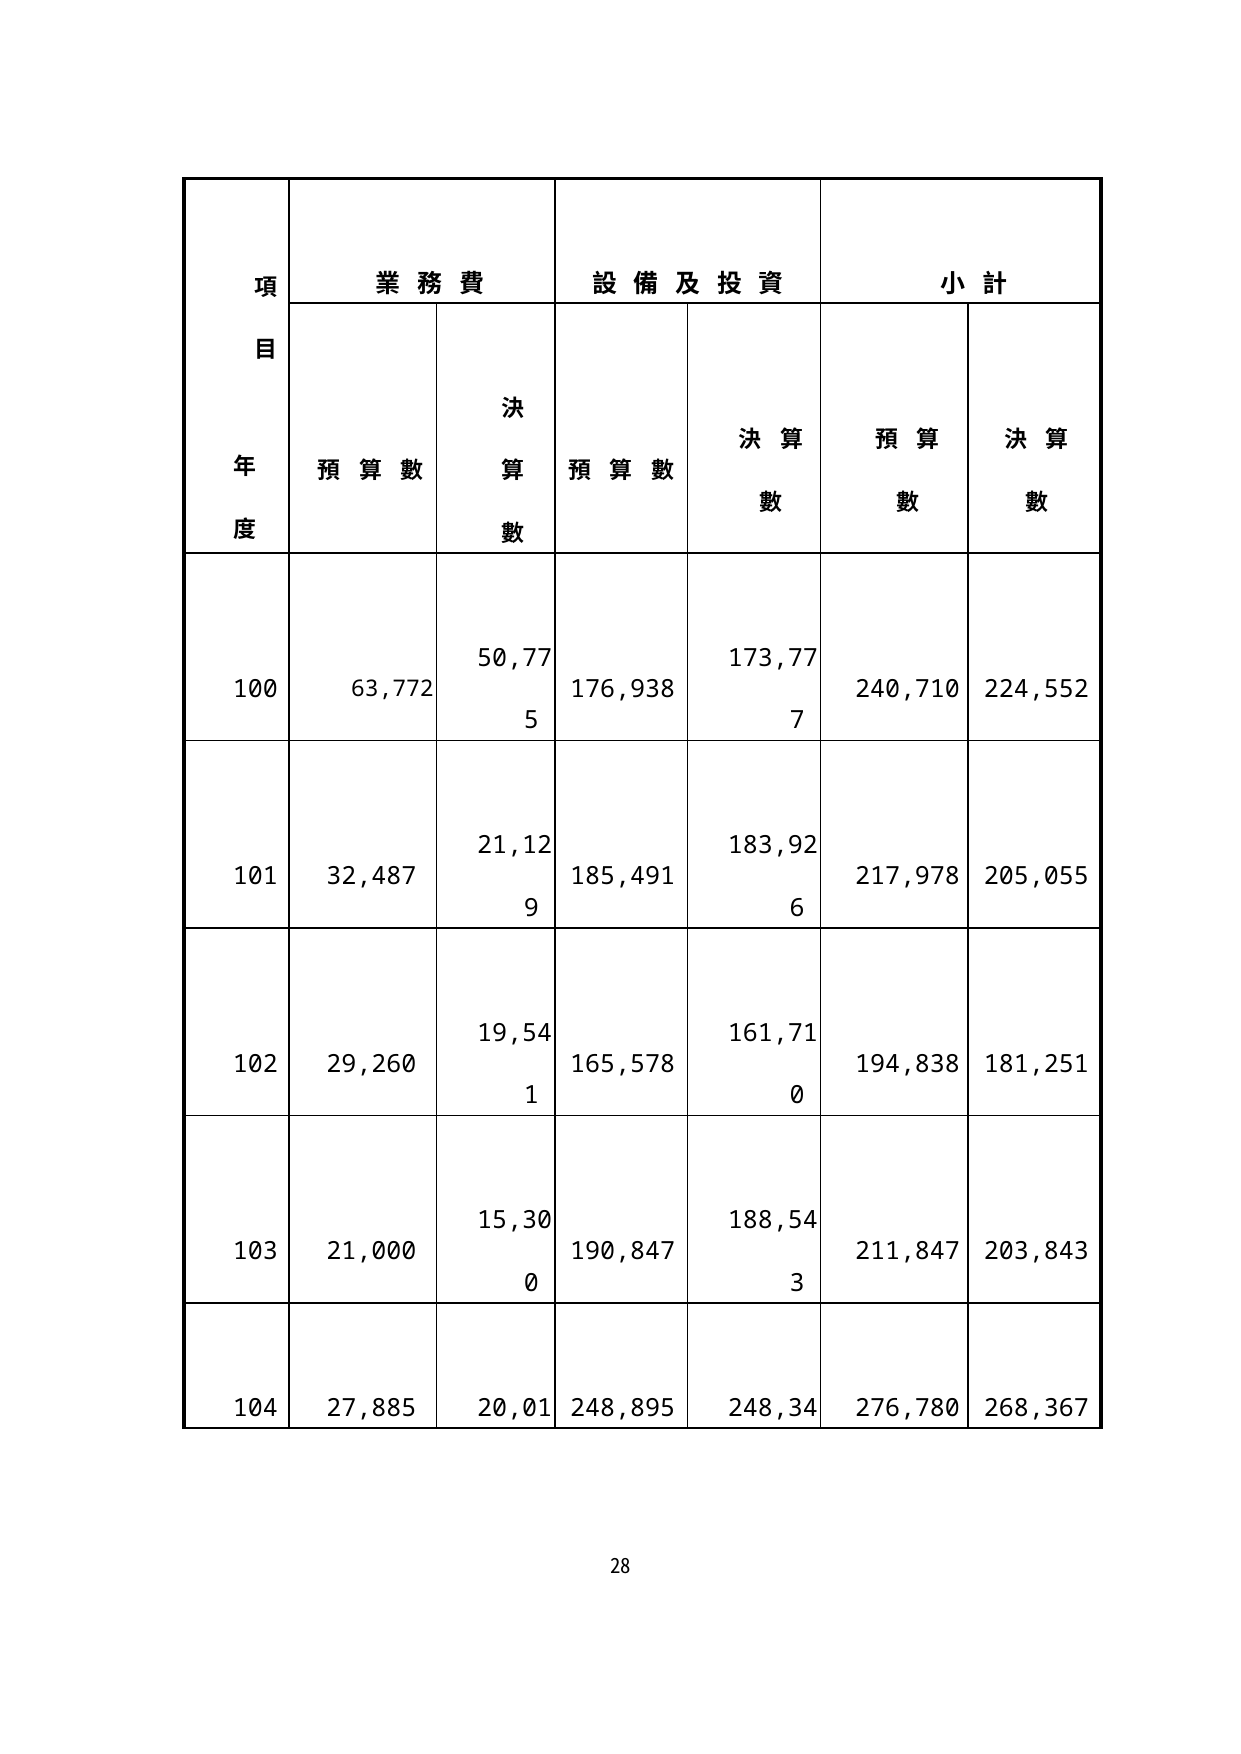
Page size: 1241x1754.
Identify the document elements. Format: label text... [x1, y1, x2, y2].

table_cell 預算數 [821, 304, 967, 552]
table_cell 決算數 [688, 304, 820, 552]
table_cell 21,000 [290, 1116, 436, 1302]
table_header 設備及投資 [556, 180, 820, 302]
table_cell 101 [186, 741, 288, 927]
table_cell 211,847 [821, 1116, 967, 1302]
table_cell 63,772 [290, 554, 436, 740]
table_cell 預算數 [290, 304, 436, 552]
table_cell 224,552 [969, 554, 1099, 740]
table_cell 100 [186, 554, 288, 740]
table_cell 203,843 [969, 1116, 1099, 1302]
table_cell 205,055 [969, 741, 1099, 927]
table_cell 102 [186, 929, 288, 1115]
table_header 項目 年度 [186, 180, 288, 552]
table_cell 248,895 [556, 1304, 687, 1427]
table_cell 103 [186, 1116, 288, 1302]
table_cell 104 [186, 1304, 288, 1427]
table_cell 268,367 [969, 1304, 1099, 1427]
table_cell 190,847 [556, 1116, 687, 1302]
table_cell 27,885 [290, 1304, 436, 1427]
table_cell 21,129 [437, 741, 554, 927]
table_cell 194,838 [821, 929, 967, 1115]
table_cell 240,710 [821, 554, 967, 740]
table_cell 32,487 [290, 741, 436, 927]
table_cell 188,543 [688, 1116, 820, 1302]
table_cell 183,926 [688, 741, 820, 927]
table_cell 185,491 [556, 741, 687, 927]
table_cell 276,780 [821, 1304, 967, 1427]
table_cell 173,777 [688, 554, 820, 740]
table_cell 165,578 [556, 929, 687, 1115]
table_cell 176,938 [556, 554, 687, 740]
table_cell 20,01 [437, 1304, 554, 1427]
table_cell 決算數 [969, 304, 1099, 552]
table_header 小計 [821, 180, 1099, 302]
table_cell 217,978 [821, 741, 967, 927]
table_cell 19,541 [437, 929, 554, 1115]
table_cell 15,300 [437, 1116, 554, 1302]
table_cell 248,34 [688, 1304, 820, 1427]
table_cell 預算數 [556, 304, 687, 552]
table_cell 29,260 [290, 929, 436, 1115]
table_cell 50,775 [437, 554, 554, 740]
table_cell 161,710 [688, 929, 820, 1115]
table_cell 181,251 [969, 929, 1099, 1115]
table_header 業務費 [290, 180, 554, 302]
table_cell 決算數 [437, 304, 554, 552]
